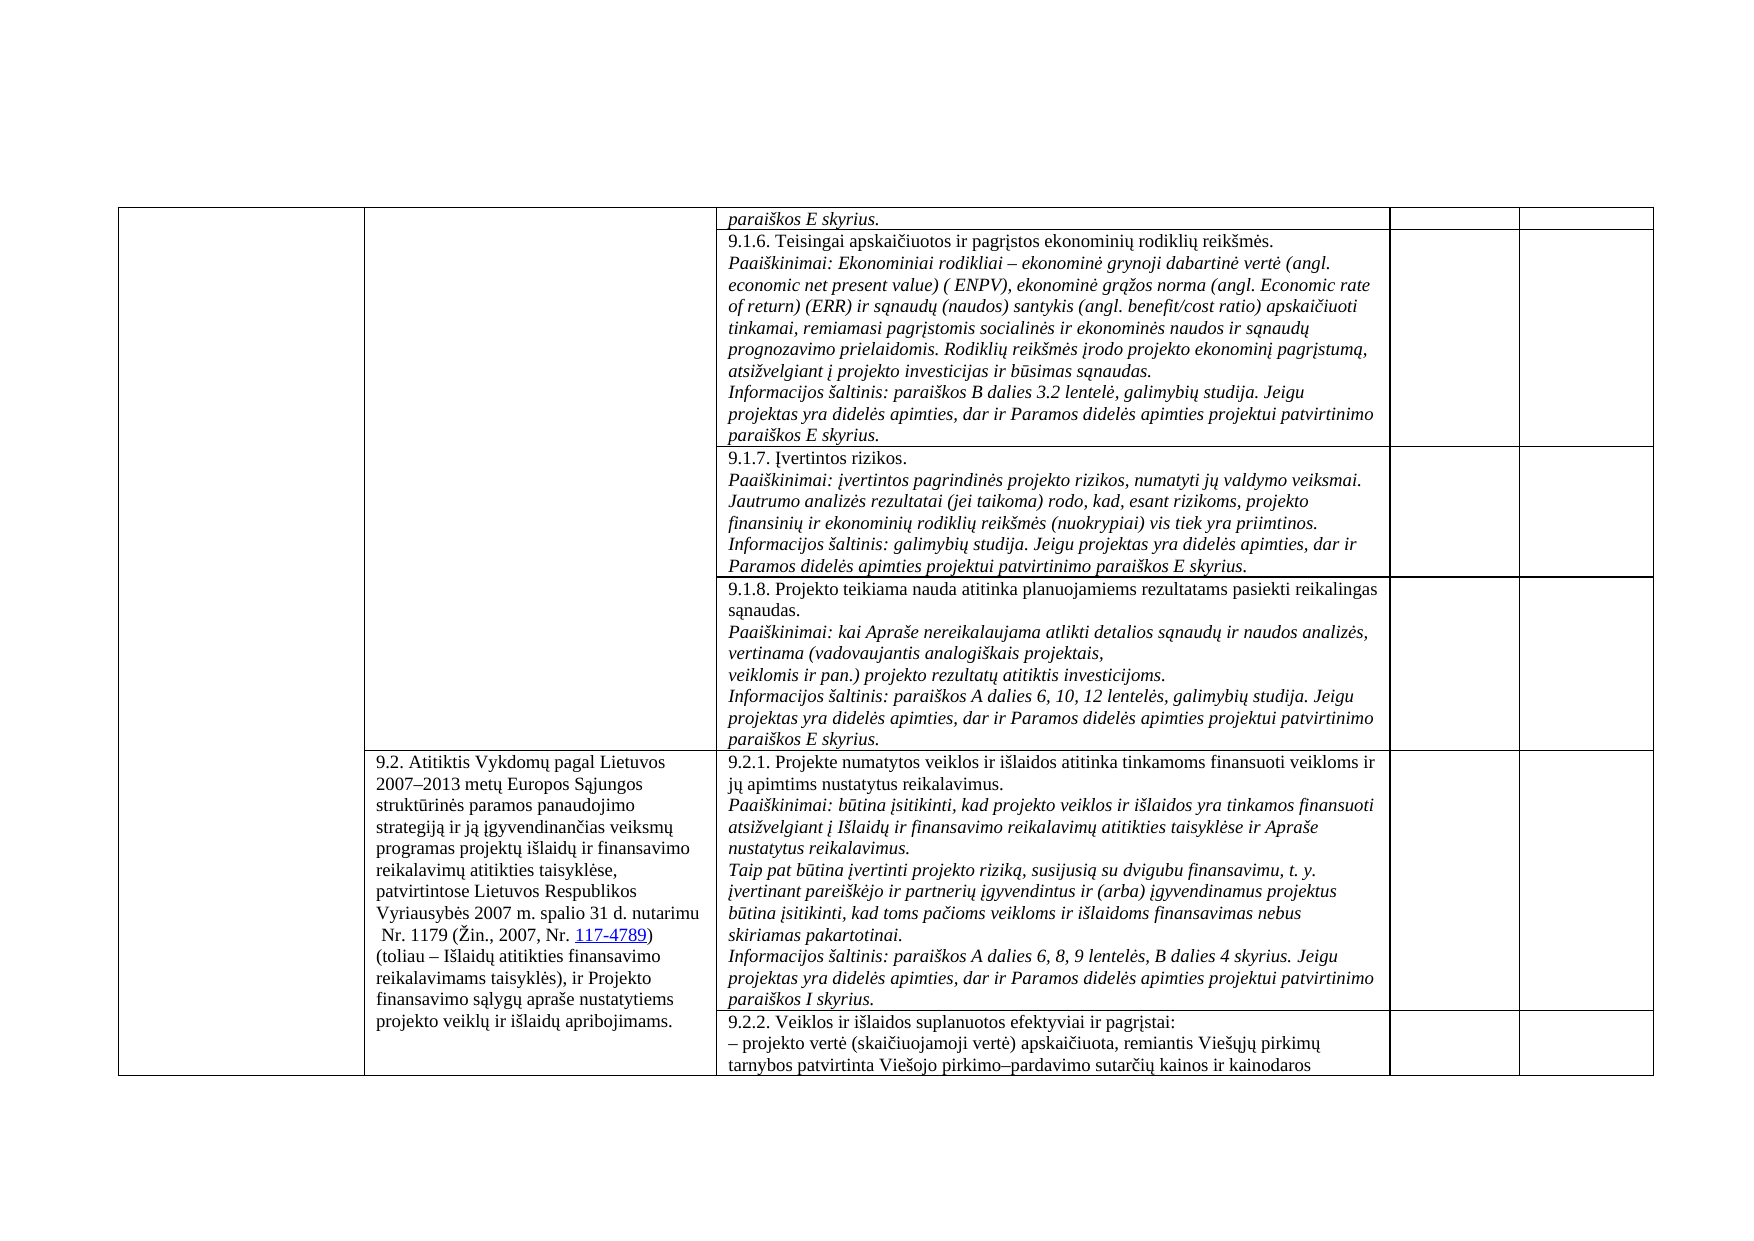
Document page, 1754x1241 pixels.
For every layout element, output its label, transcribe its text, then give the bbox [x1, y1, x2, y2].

table_cell [119, 208, 364, 1075]
table_cell 9.1.8. Projekto teikiama nauda atitinka planuojamiems rezultatams pasiekti reikalingas sąnaudas. Paaiškinimai: kai Apraše nereikalaujama atlikti detalios sąnaudų ir naudos analizės, vertinama (vadovaujantis analogiškais projektais, veiklomis ir pan.) projekto rezultatų atitiktis investicijoms. Informacijos šaltinis: paraiškos A dalies 6, 10, 12 lentelės, galimybių studija. Jeigu projektas yra didelės apimties, dar ir Paramos didelės apimties projektui patvirtinimo paraiškos E skyrius. [717, 578, 1389, 750]
table_cell [1520, 751, 1653, 1010]
table_cell [365, 208, 716, 750]
table_cell [1391, 1011, 1519, 1075]
table_cell [1391, 230, 1519, 446]
table_cell [1391, 208, 1519, 229]
table_cell [1391, 447, 1519, 576]
table_cell paraiškos E skyrius. [717, 208, 1389, 229]
table_cell 9.2. Atitiktis Vykdomų pagal Lietuvos 2007–2013 metų Europos Sąjungos struktūrinės paramos panaudojimo strategiją ir ją įgyvendinančias veiksmų programas projektų išlaidų ir finansavimo reikalavimų atitikties taisyklėse, patvirtintose Lietuvos Respublikos Vyriausybės 2007 m. spalio 31 d. nutarimu Nr. 1179 (Žin., 2007, Nr. 117-4789) (toliau – Išlaidų atitikties finansavimo reikalavimams taisyklės), ir Projekto finansavimo sąlygų apraše nustatytiems projekto veiklų ir išlaidų apribojimams. [365, 751, 716, 1075]
table_cell [1520, 578, 1653, 750]
table_cell 9.2.1. Projekte numatytos veiklos ir išlaidos atitinka tinkamoms finansuoti veikloms ir jų apimtims nustatytus reikalavimus. Paaiškinimai: būtina įsitikinti, kad projekto veiklos ir išlaidos yra tinkamos finansuoti atsižvelgiant į Išlaidų ir finansavimo reikalavimų atitikties taisyklėse ir Apraše nustatytus reikalavimus. Taip pat būtina įvertinti projekto riziką, susijusią su dvigubu finansavimu, t. y. įvertinant pareiškėjo ir partnerių įgyvendintus ir (arba) įgyvendinamus projektus būtina įsitikinti, kad toms pačioms veikloms ir išlaidoms finansavimas nebus skiriamas pakartotinai. Informacijos šaltinis: paraiškos A dalies 6, 8, 9 lentelės, B dalies 4 skyrius. Jeigu projektas yra didelės apimties, dar ir Paramos didelės apimties projektui patvirtinimo paraiškos I skyrius. [717, 751, 1389, 1010]
table_cell [1391, 751, 1519, 1010]
table_cell 9.1.6. Teisingai apskaičiuotos ir pagrįstos ekonominių rodiklių reikšmės. Paaiškinimai: Ekonominiai rodikliai – ekonominė grynoji dabartinė vertė (angl. economic net present value) ( ENPV), ekonominė grąžos norma (angl. Economic rate of return) (ERR) ir sąnaudų (naudos) santykis (angl. benefit/cost ratio) apskaičiuoti tinkamai, remiamasi pagrįstomis socialinės ir ekonominės naudos ir sąnaudų prognozavimo prielaidomis. Rodiklių reikšmės įrodo projekto ekonominį pagrįstumą, atsižvelgiant į projekto investicijas ir būsimas sąnaudas. Informacijos šaltinis: paraiškos B dalies 3.2 lentelė, galimybių studija. Jeigu projektas yra didelės apimties, dar ir Paramos didelės apimties projektui patvirtinimo paraiškos E skyrius. [717, 230, 1389, 446]
table_cell [1520, 208, 1653, 229]
table_cell [1391, 578, 1519, 750]
table_cell [1520, 1011, 1653, 1075]
table_cell 9.1.7. Įvertintos rizikos. Paaiškinimai: įvertintos pagrindinės projekto rizikos, numatyti jų valdymo veiksmai. Jautrumo analizės rezultatai (jei taikoma) rodo, kad, esant rizikoms, projekto finansinių ir ekonominių rodiklių reikšmės (nuokrypiai) vis tiek yra priimtinos. Informacijos šaltinis: galimybių studija. Jeigu projektas yra didelės apimties, dar ir Paramos didelės apimties projektui patvirtinimo paraiškos E skyrius. [717, 447, 1389, 576]
table_cell [1520, 447, 1653, 576]
table_cell [1520, 230, 1653, 446]
table_cell 9.2.2. Veiklos ir išlaidos suplanuotos efektyviai ir pagrįstai: – projekto vertė (skaičiuojamoji vertė) apskaičiuota, remiantis Viešųjų pirkimų tarnybos patvirtinta Viešojo pirkimo–pardavimo sutarčių kainos ir kainodaros [717, 1011, 1389, 1075]
